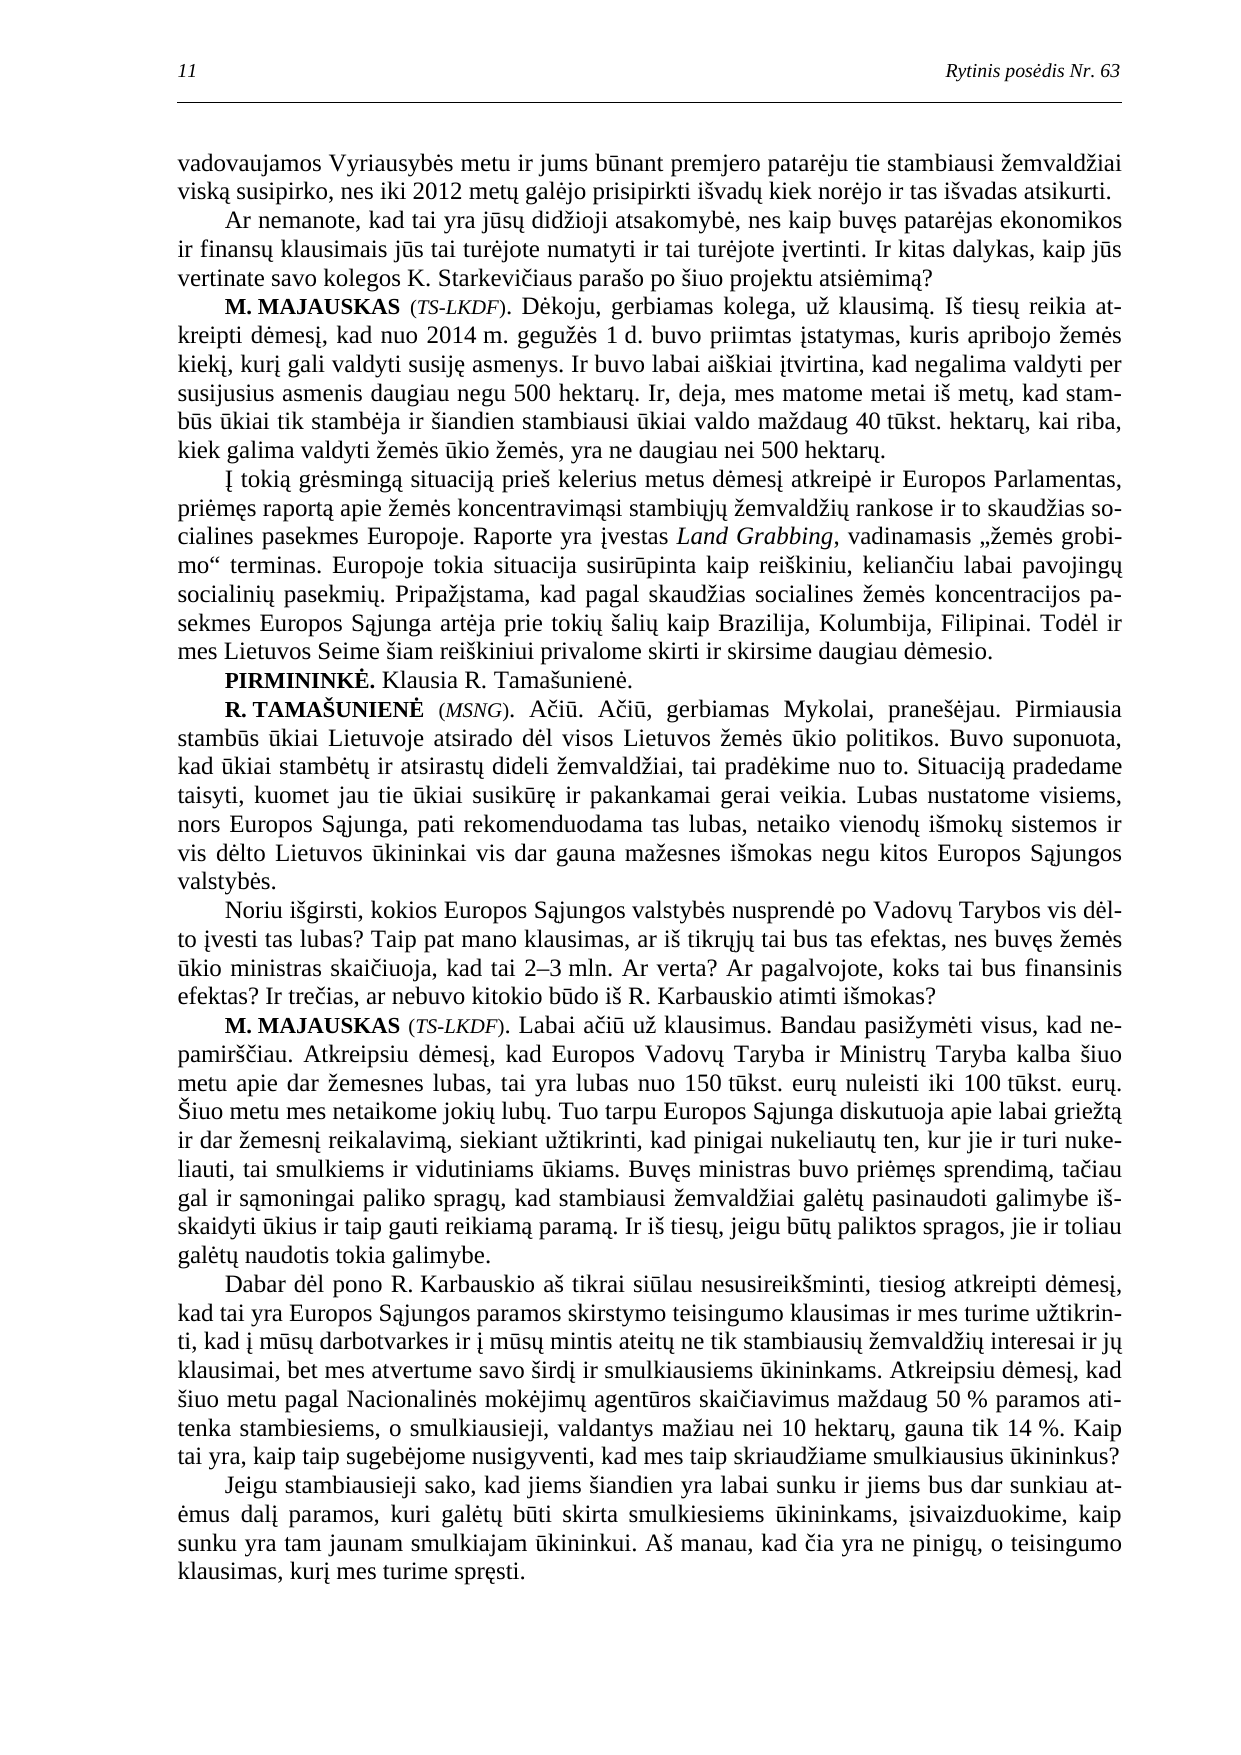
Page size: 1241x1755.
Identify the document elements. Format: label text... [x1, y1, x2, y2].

text PIRMININKĖ. Klau­sia R. Ta­ma­šu­nie­nė. [177, 665, 1122, 694]
text M. MAJAUSKAS (TS-LKDF). La­bai ačiū už klau­si­mus. Ban­dau pa­si­žy­mė­ti vi­sus, kad ne­pa­mirš­čiau. At­kreip­siu dė­me­sį, kad Eu­ro­pos Va­do­vų Ta­ry­ba ir Mi­nist­rų Ta­ry­ba kal­ba šiuo me­tu apie dar že­mes­nes lu­bas, tai yra lu­bas nuo 150 tūkst. eu­rų nu­leis­ti iki 100 tūkst. eu­rų. Šiuo me­tu mes ne­tai­ko­me jo­kių lu­bų. Tuo tar­pu Eu­ro­pos Są­jun­ga dis­ku­tuo­ja apie la­bai griež­tą ir dar že­mes­nį rei­ka­la­vi­mą, sie­kiant už­tik­rin­ti, kad pi­ni­gai nu­ke­liau­tų ten, kur jie ir tu­ri nu­ke­liau­ti, tai smul­kiems ir vi­du­ti­niams ūkiams. Bu­vęs mi­nist­ras bu­vo pri­ėmęs spren­di­mą, ta­čiau gal ir są­mo­nin­gai pa­li­ko spra­gų, kad stam­biau­si žem­val­džiai ga­lė­tų pa­si­nau­do­ti ga­li­my­be iš­skai­dy­ti ūkius ir taip gau­ti rei­kia­mą pa­ra­mą. Ir iš tie­sų, jei­gu bū­tų pa­lik­tos spra­gos, jie ir to­liau ga­lė­tų nau­do­tis to­kia ga­li­my­be. [177, 1010, 1122, 1269]
text M. MAJAUSKAS (TS-LKDF). Dė­ko­ju, ger­bia­mas ko­le­ga, už klau­si­mą. Iš tie­sų rei­kia at­krei­p­ti dė­me­sį, kad nuo 2014 m. ge­gu­žės 1 d. bu­vo pri­im­tas įsta­ty­mas, ku­ris ap­ri­bo­jo že­mės kie­kį, ku­rį ga­li val­dy­ti su­si­ję as­me­nys. Ir bu­vo la­bai aiš­kiai įtvir­ti­na, kad ne­ga­li­ma val­dy­ti per su­si­ju­sius as­me­nis dau­giau ne­gu 500 hek­ta­rų. Ir, de­ja, mes ma­to­me me­tai iš me­tų, kad stam­būs ūkiai tik stam­bė­ja ir šian­dien stam­biau­si ūkiai val­do maž­daug 40 tūkst. hek­ta­rų, kai ri­ba, kiek ga­li­ma val­dy­ti že­mės ūkio že­mės, yra ne dau­giau nei 500 hek­ta­rų. [177, 291, 1122, 464]
text va­do­vau­ja­mos Vy­riau­sy­bės me­tu ir jums bū­nant prem­je­ro pa­ta­rė­ju tie stam­biau­si žem­val­džiai vis­ką su­si­pir­ko, nes iki 2012 me­tų ga­lė­jo pri­si­pirk­ti iš­va­dų kiek no­rė­jo ir tas iš­va­das at­si­kur­ti. [177, 148, 1122, 205]
text Da­bar dėl po­no R. Kar­baus­kio aš tik­rai siū­lau ne­su­si­reikš­min­ti, tie­siog at­kreip­ti dė­me­sį, kad tai yra Eu­ro­pos Są­jun­gos pa­ra­mos skirs­ty­mo tei­sin­gu­mo klau­si­mas ir mes tu­ri­me už­tik­rin­ti, kad į mū­sų dar­bo­tvarkes ir į mū­sų min­tis at­ei­tų ne tik stam­biau­sių žem­val­džių in­te­re­sai ir jų klau­si­mai, bet mes at­ver­tu­me sa­vo šir­dį ir smul­kiau­siems ūki­nin­kams. At­kreip­siu dė­me­sį, kad šiuo me­tu pa­gal Na­cio­na­li­nės mo­kė­ji­mų agen­tū­ros skai­čia­vi­mus maž­daug 50 % pa­ra­mos ati­ten­ka stam­bie­siems, o smul­kiau­sie­ji, val­dan­tys ma­žiau nei 10 hek­ta­rų, gau­na tik 14 %. Kaip tai yra, kaip taip su­ge­bė­jo­me nu­si­gy­ven­ti, kad mes taip skriau­džia­me smul­kiau­sius ūki­nin­kus? [177, 1269, 1122, 1470]
text No­riu iš­girs­ti, ko­kios Eu­ro­pos Są­jun­gos vals­ty­bės nu­spren­dė po Va­do­vų Ta­ry­bos vis dėl­to įves­ti tas lu­bas? Taip pat ma­no klau­si­mas, ar iš tik­rų­jų tai bus tas efek­tas, nes bu­vęs že­mės ūkio mi­nist­ras skai­čiuo­ja, kad tai 2–3 mln. Ar ver­ta? Ar pa­gal­vo­jo­te, koks tai bus fi­nan­si­nis efek­tas? Ir tre­čias, ar ne­bu­vo ki­to­kio bū­do iš R. Kar­baus­kio at­im­ti iš­mo­kas? [177, 895, 1122, 1010]
text Ar ne­ma­no­te, kad tai yra jū­sų di­džio­ji at­sa­ko­my­bė, nes kaip bu­vęs pa­ta­rė­jas eko­no­mi­kos ir fi­nan­sų klau­si­mais jūs tai tu­rė­jo­te nu­ma­ty­ti ir tai tu­rė­jo­te įver­tin­ti. Ir ki­tas da­ly­kas, kaip jūs ver­ti­na­te sa­vo ko­le­gos K. Star­ke­vi­čiaus pa­ra­šo po šiuo pro­jek­tu at­si­ė­mi­mą? [177, 205, 1122, 291]
text Jei­gu stam­biau­sie­ji sa­ko, kad jiems šian­dien yra la­bai sun­ku ir jiems bus dar sun­kiau at­ėmus da­lį pa­ra­mos, ku­ri ga­lė­tų bū­ti skir­ta smul­kie­siems ūki­nin­kams, įsi­vaiz­duo­ki­me, kaip sun­ku yra tam jau­nam smul­kia­jam ūki­nin­kui. Aš ma­nau, kad čia yra ne pi­ni­gų, o tei­sin­gu­mo klau­si­mas, ku­rį mes tu­ri­me spręs­ti. [177, 1470, 1122, 1585]
text R. TAMAŠUNIENĖ (MSNG). Ačiū. Ačiū, ger­bia­mas My­ko­lai, pra­ne­šė­jau. Pir­miau­sia stam­būs ūkiai Lie­tu­vo­je at­si­ra­do dėl vi­sos Lie­tu­vos že­mės ūkio po­li­ti­kos. Bu­vo su­po­nuo­ta, kad ūkiai stam­bė­tų ir at­si­ras­tų di­de­li žem­val­džiai, tai pra­dė­ki­me nuo to. Si­tu­a­ci­ją pra­de­da­me tai­sy­ti, kuo­met jau tie ūkiai su­si­kū­rę ir pa­kan­ka­mai ge­rai vei­kia. Lu­bas nu­sta­to­me vi­siems, nors Eu­ro­pos Są­jun­ga, pa­ti re­ko­men­duo­da­ma tas lu­bas, ne­tai­ko vie­no­dų iš­mo­kų sis­te­mos ir vis dėl­to Lie­tu­vos ūki­nin­kai vis dar gau­na ma­žes­nes iš­mo­kas ne­gu ki­tos Eu­ro­pos Są­jun­gos vals­ty­bės. [177, 694, 1122, 895]
text Į to­kią grės­min­gą si­tu­a­ci­ją prieš ke­le­rius me­tus dė­me­sį at­krei­pė ir Eu­ro­pos Par­la­men­tas, pri­ėmęs ra­por­tą apie že­mės kon­cen­tra­vi­mą­si stam­bių­jų žem­val­džių ran­ko­se ir to skau­džias so­cia­li­nes pa­sek­mes Eu­ro­po­je. Ra­por­te yra įves­tas Land Grab­bing, va­di­na­ma­sis „že­mės gro­bi­mo“ ter­mi­nas. Eu­ro­po­je to­kia si­tu­a­ci­ja su­si­rū­pin­ta kaip reiš­ki­niu, ke­lian­čiu la­bai pa­vo­jin­gų so­cia­li­nių pa­sek­mių. Pri­pa­žįs­ta­ma, kad pa­gal skau­džias so­cia­li­nes že­mės kon­cen­tra­ci­jos pa­sek­mes Eu­ro­pos Są­jun­ga ar­tė­ja prie to­kių ša­lių kaip Bra­zi­li­ja, Ko­lum­bi­ja, Fi­li­pi­nai. To­dėl ir mes Lie­tu­vos Sei­me šiam reiš­ki­niui pri­va­lo­me skir­ti ir skir­si­me dau­giau dė­me­sio. [177, 464, 1122, 665]
